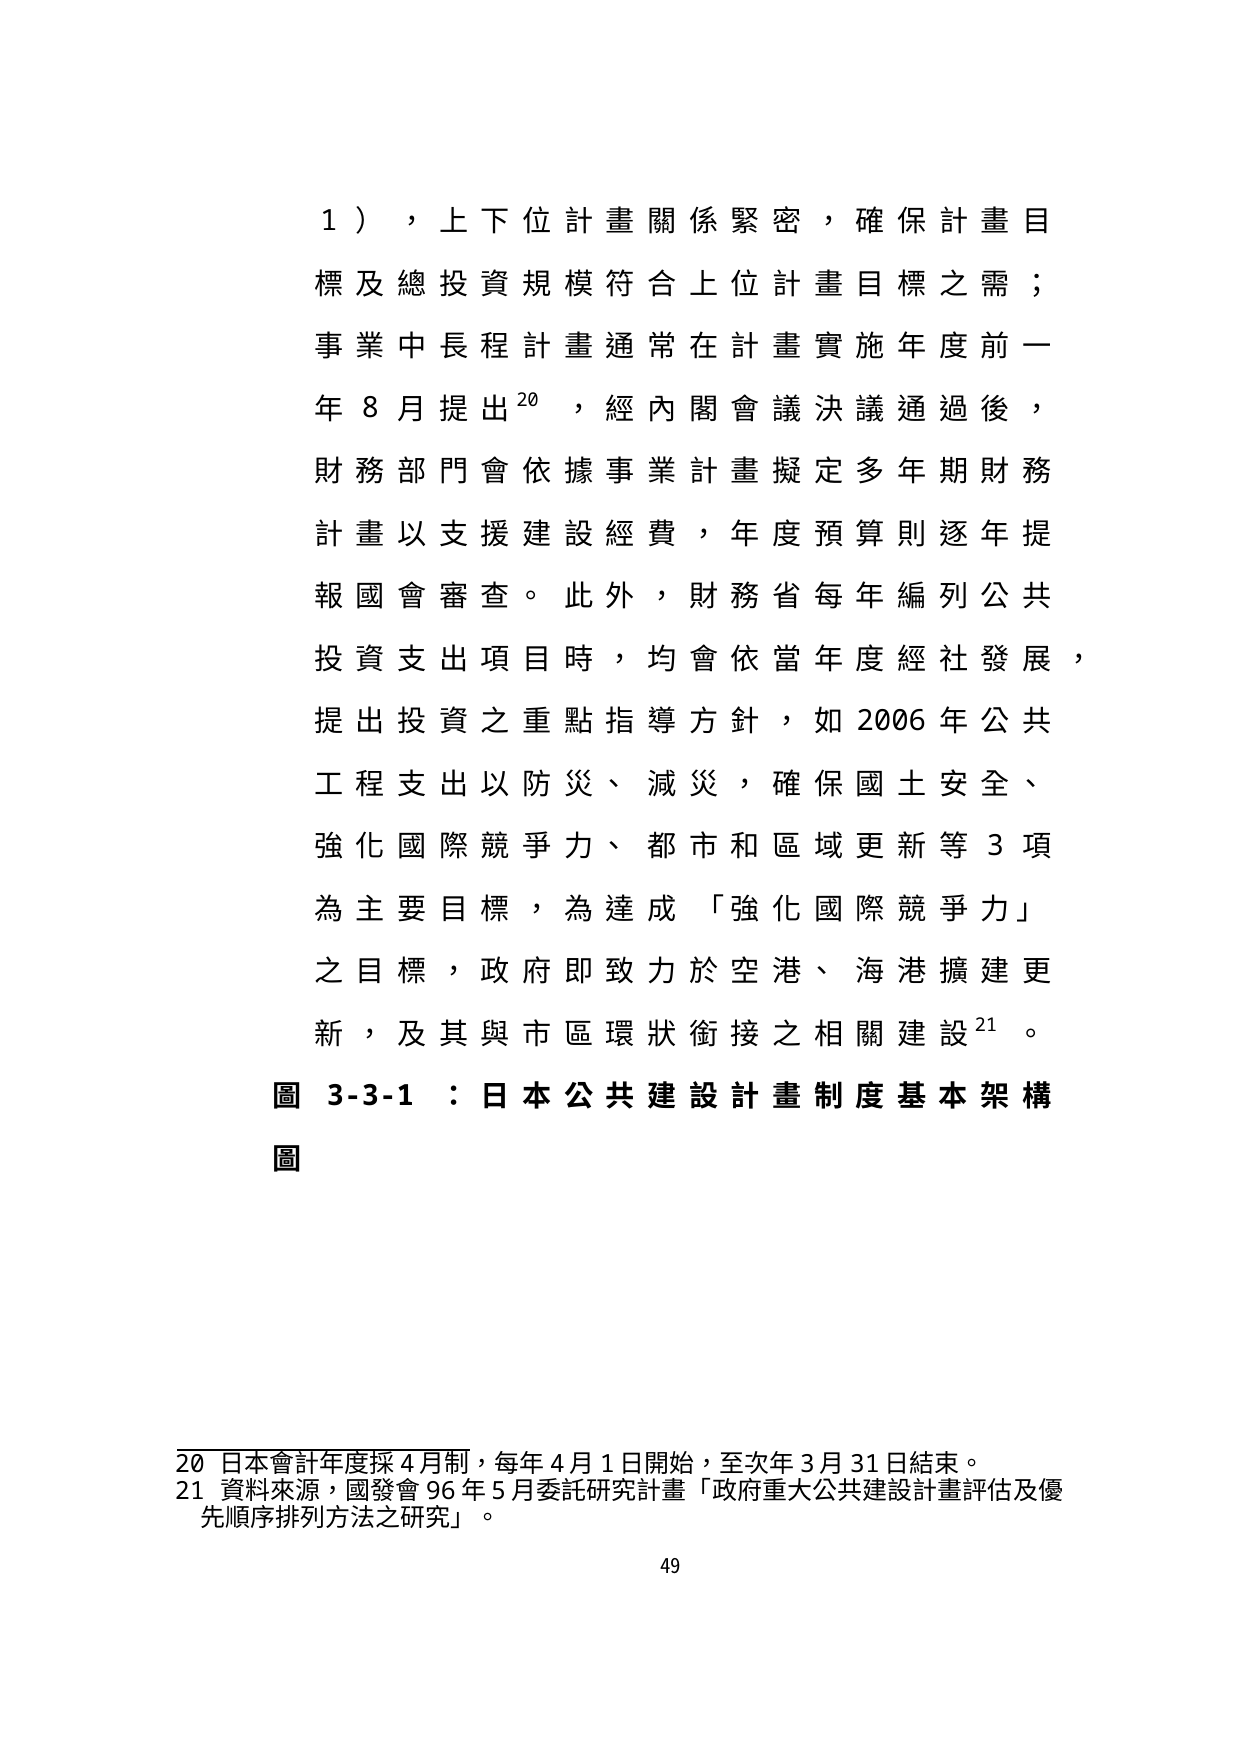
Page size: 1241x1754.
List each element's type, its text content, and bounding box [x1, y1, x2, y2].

text 資料來源，國發會96年5月委託研究計畫「政府重大公共建設計畫評估及優先順序排列方法之研究」。 [174, 1477, 1063, 1532]
text 日本公共建設計畫以「全國綜合開發計畫」及「國家經濟計畫」作為上位計畫，建構國家發展總體目標，其次以「公共投資基本計畫」作為各部門建設之綱要式指導方針，再往下則為各部門主管機關據以提出之16個部門長期計畫（詳圖3-3-1），上下位計畫關係緊密，確保計畫目標及總投資規模符合上位計畫目標之需；事業中長程計畫通常在計畫實施年度前一年8月提出，經內閣會議決議通過後，財務部門會依據事業計畫擬定多年期財務計畫以支援建設經費，年度預算則逐年提報國會審查。此外，財務省每年編列公共投資支出項目時，均會依當年度經社發展，提出投資之重點指導方針，如2006年公共工程支出以防災、減災，確保國土安全、強化國際競爭力、都市和區域更新等3項為主要目標，為達成「強化國際競爭力」之目標，政府即致力於空港、海港擴建更新，及其與市區環狀銜接之相關建設。 [271, 177, 1058, 1052]
text 日本會計年度採4月制，每年4月1日開始，至次年3月31日結束。 [174, 1450, 1063, 1477]
text 圖3-3-1：日本公共建設計畫制度基本架構圖 [227, 1052, 1058, 1177]
